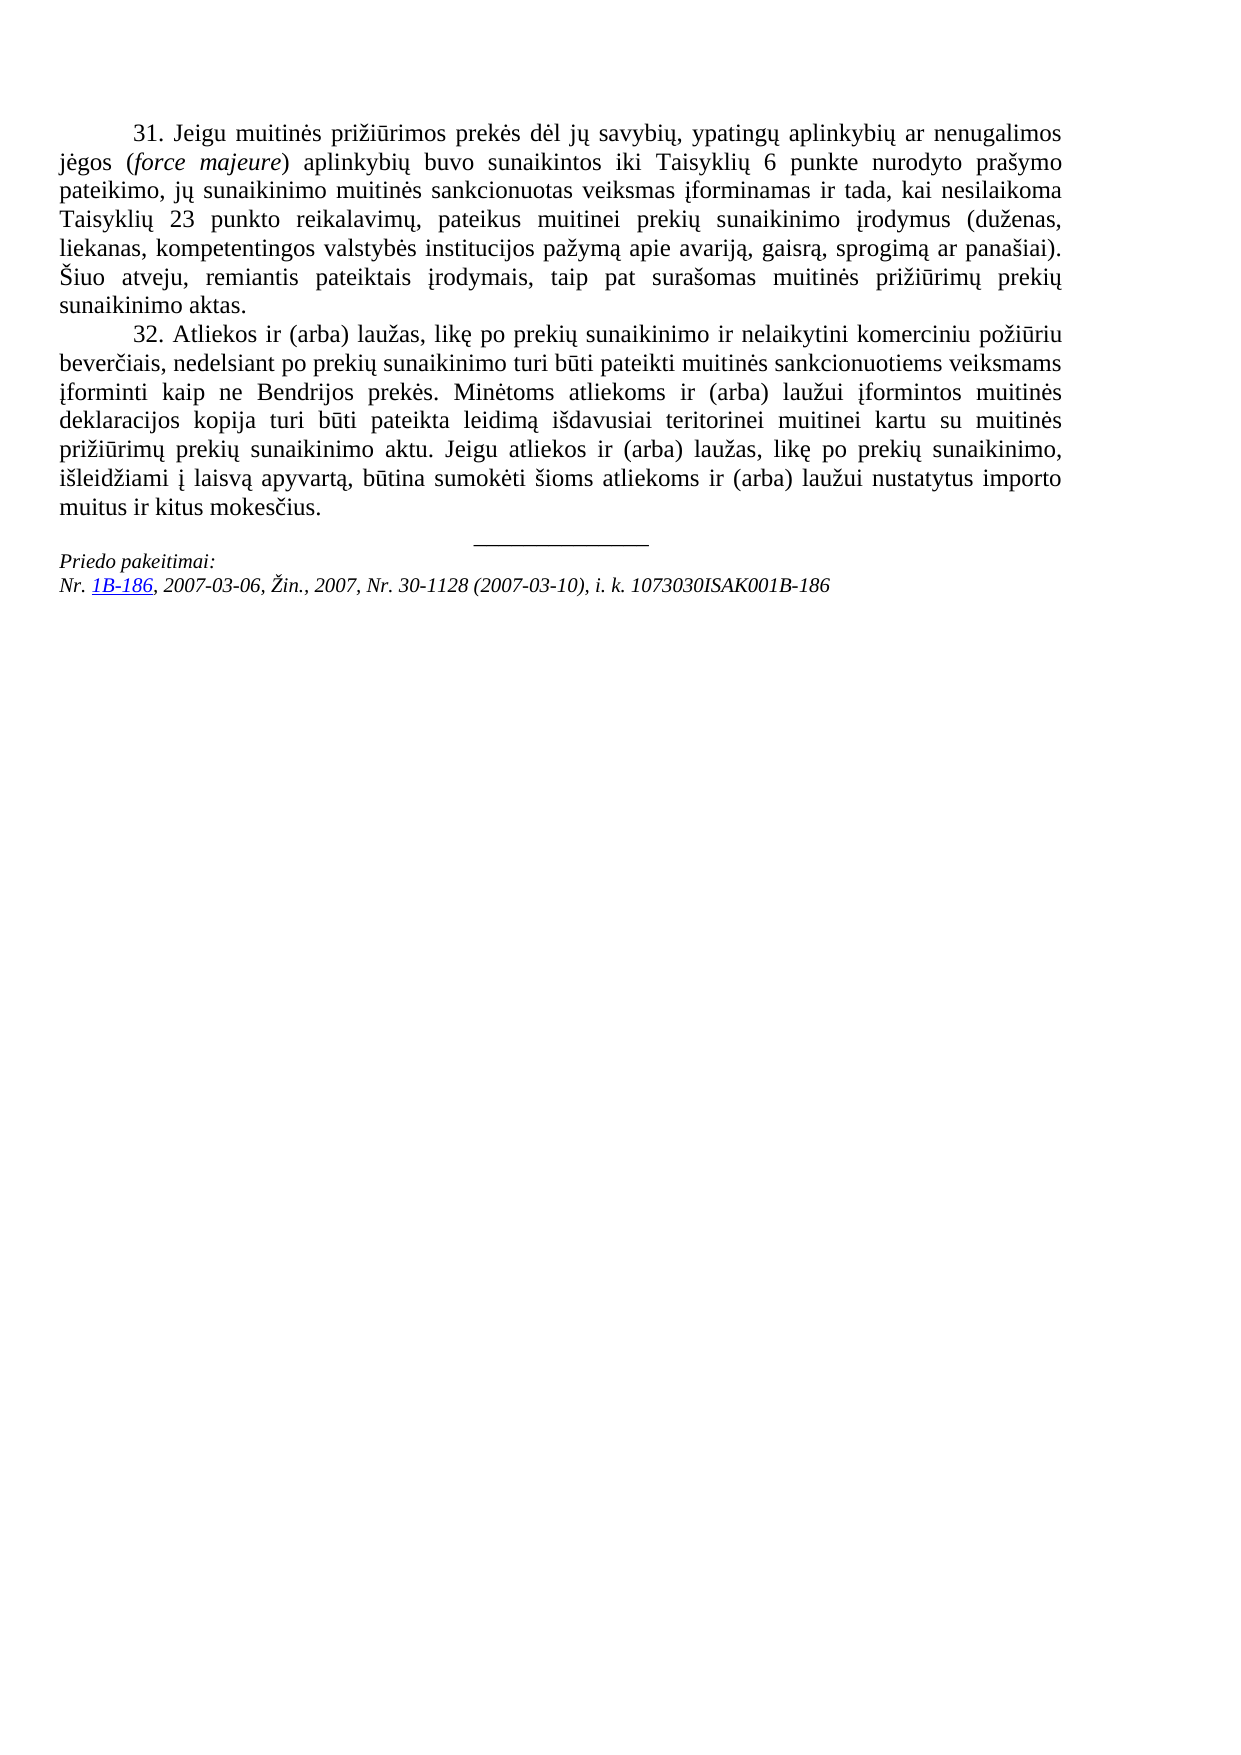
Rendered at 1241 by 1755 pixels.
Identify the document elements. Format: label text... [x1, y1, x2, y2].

text 32. Atliekos ir (arba) laužas, likę po prekių sunaikinimo ir nelaikytini komerciniu požiūriu beverčiais, nedelsiant po prekių sunaikinimo turi būti pateikti muitinės sankcionuotiems veiksmams įforminti kaip ne Bendrijos prekės. Minėtoms atliekoms ir (arba) laužui įformintos muitinės deklaracijos kopija turi būti pateikta leidimą išdavusiai teritorinei muitinei kartu su muitinės prižiūrimų prekių sunaikinimo aktu. Jeigu atliekos ir (arba) laužas, likę po prekių sunaikinimo, išleidžiami į laisvą apyvartą, būtina sumokėti šioms atliekoms ir (arba) laužui nustatytus importo muitus ir kitus mokesčius. [59, 319, 1063, 521]
text Priedo pakeitimai: [59, 549, 1063, 573]
text Nr. 1B-186, 2007-03-06, Žin., 2007, Nr. 30-1128 (2007-03-10), i. k. 1073030ISAK001B-186 [59, 573, 1063, 597]
text ______________ [59, 521, 1063, 549]
text 31. Jeigu muitinės prižiūrimos prekės dėl jų savybių, ypatingų aplinkybių ar nenugalimos jėgos (force majeure) aplinkybių buvo sunaikintos iki Taisyklių 6 punkte nurodyto prašymo pateikimo, jų sunaikinimo muitinės sankcionuotas veiksmas įforminamas ir tada, kai nesilaikoma Taisyklių 23 punkto reikalavimų, pateikus muitinei prekių sunaikinimo įrodymus (duženas, liekanas, kompetentingos valstybės institucijos pažymą apie avariją, gaisrą, sprogimą ar panašiai). Šiuo atveju, remiantis pateiktais įrodymais, taip pat surašomas muitinės prižiūrimų prekių sunaikinimo aktas. [59, 118, 1063, 319]
